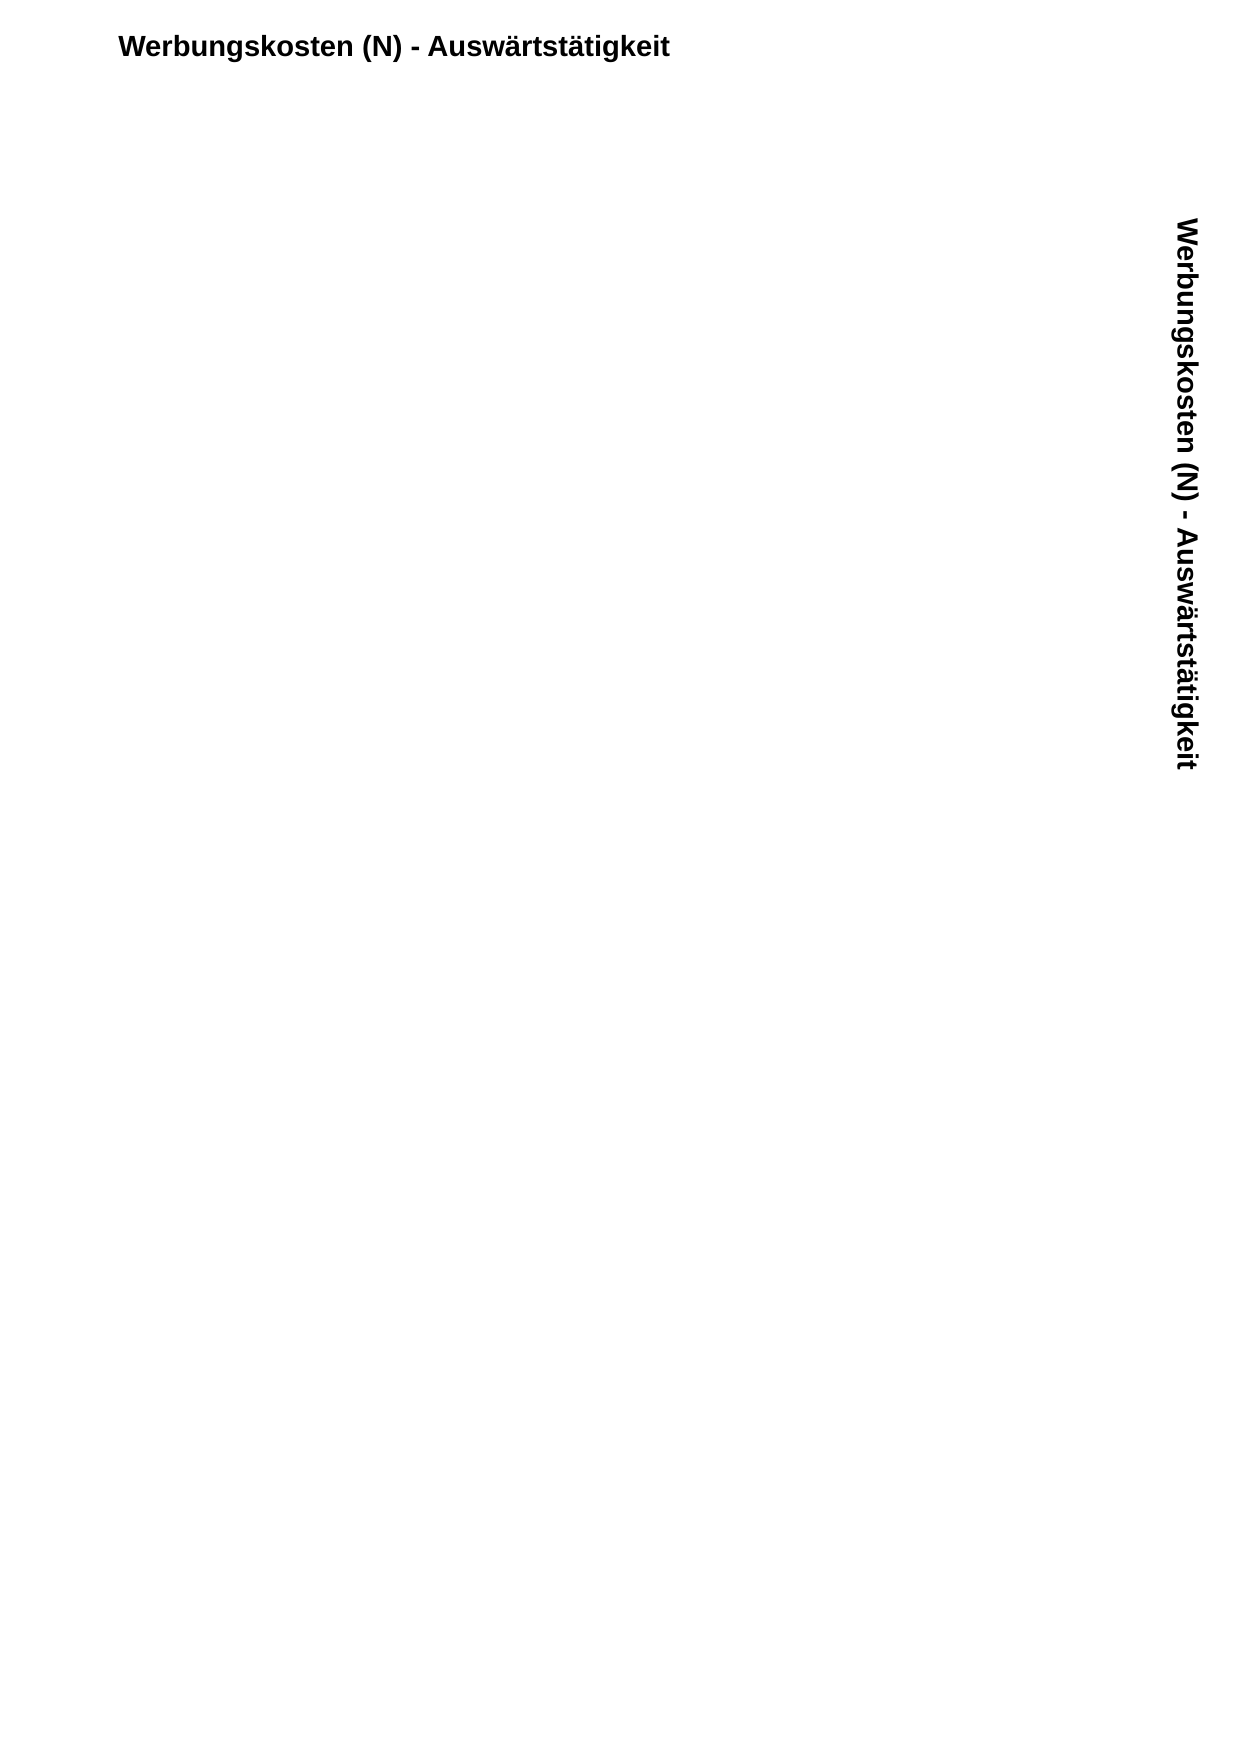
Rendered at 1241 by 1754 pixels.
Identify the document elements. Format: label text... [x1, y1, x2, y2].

text Werbungskosten (N) - Auswärtstätigkeit [118, 29, 1211, 63]
